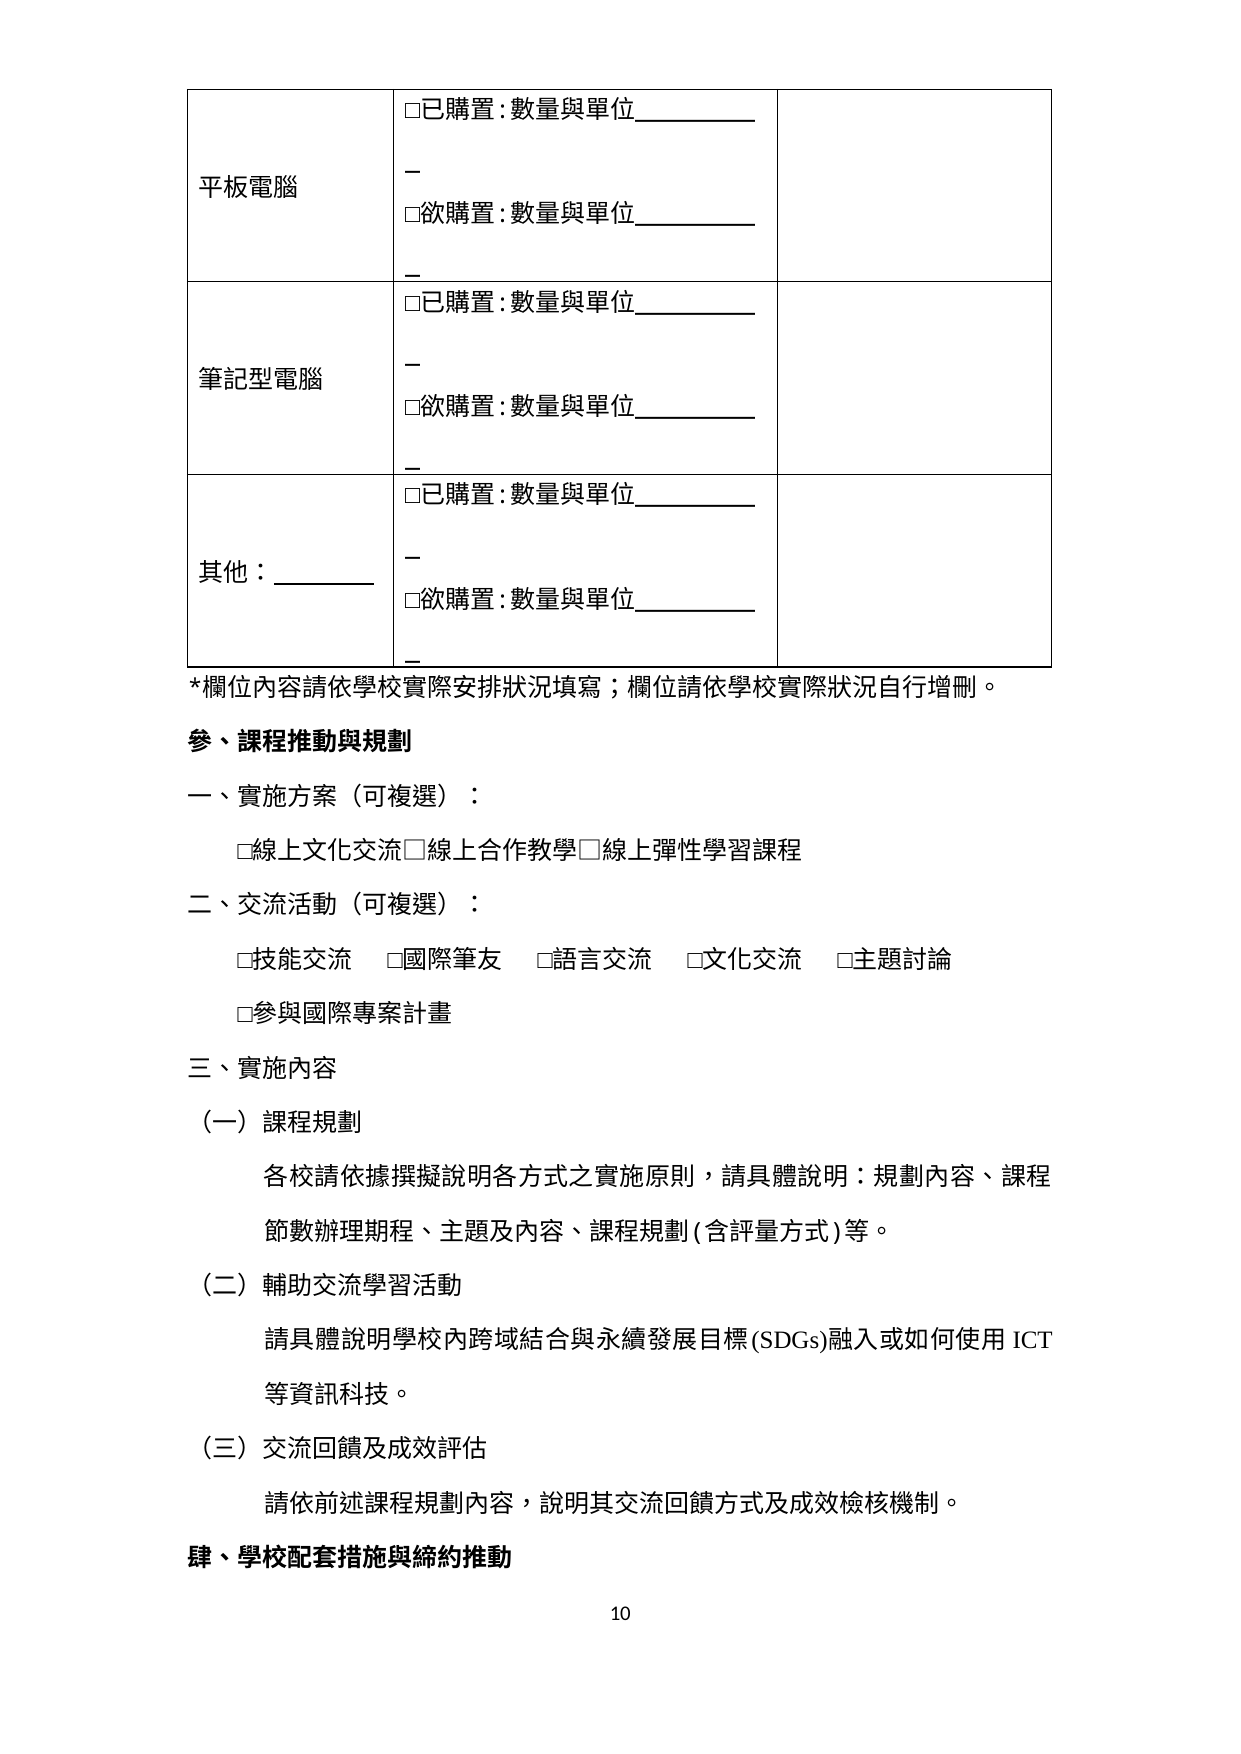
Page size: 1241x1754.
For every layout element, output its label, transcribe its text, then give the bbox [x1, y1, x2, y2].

table_cell [778, 90, 1051, 281]
table_cell [778, 475, 1051, 666]
text （二）輔助交流學習活動 [187, 1266, 1053, 1302]
table_cell □已購置:數量與單位_________ □欲購置:數量與單位_________ [394, 90, 777, 281]
text *欄位內容請依學校實際安排狀況填寫；欄位請依學校實際狀況自行增刪。 [187, 667, 1053, 704]
table_cell 筆記型電腦 [188, 282, 393, 474]
text 請具體說明學校內跨域結合與永續發展目標(SDGs)融入或如何使用ICT等資訊科技。 [264, 1320, 1053, 1411]
text 一、實施方案（可複選）： [187, 776, 1053, 812]
text 二、交流活動（可複選）： [187, 885, 1053, 921]
table_cell 平板電腦 [188, 90, 393, 281]
text 各校請依據撰擬說明各方式之實施原則，請具體說明：規劃內容、課程節數辦理期程、主題及內容、課程規劃(含評量方式)等。 [187, 1157, 1053, 1247]
text （一）課程規劃 [187, 1102, 1053, 1139]
text 請依前述課程規劃內容，說明其交流回饋方式及成效檢核機制。 [264, 1483, 1053, 1519]
table_cell □已購置:數量與單位_________ □欲購置:數量與單位_________ [394, 475, 777, 666]
text 肆、學校配套措施與締約推動 [187, 1537, 1053, 1574]
table_cell 其他： [188, 475, 393, 666]
table_cell □已購置:數量與單位_________ □欲購置:數量與單位_________ [394, 282, 777, 474]
text □線上文化交流□線上合作教學□線上彈性學習課程 [237, 831, 1053, 867]
table_cell [778, 282, 1051, 474]
text 參、課程推動與規劃 [187, 722, 1053, 758]
text 三、實施內容 [187, 1048, 1053, 1084]
text （三）交流回饋及成效評估 [187, 1429, 1053, 1465]
text □技能交流 □國際筆友 □語言交流 □文化交流 □主題討論 [237, 939, 1053, 976]
text □參與國際專案計畫 [237, 994, 1053, 1030]
